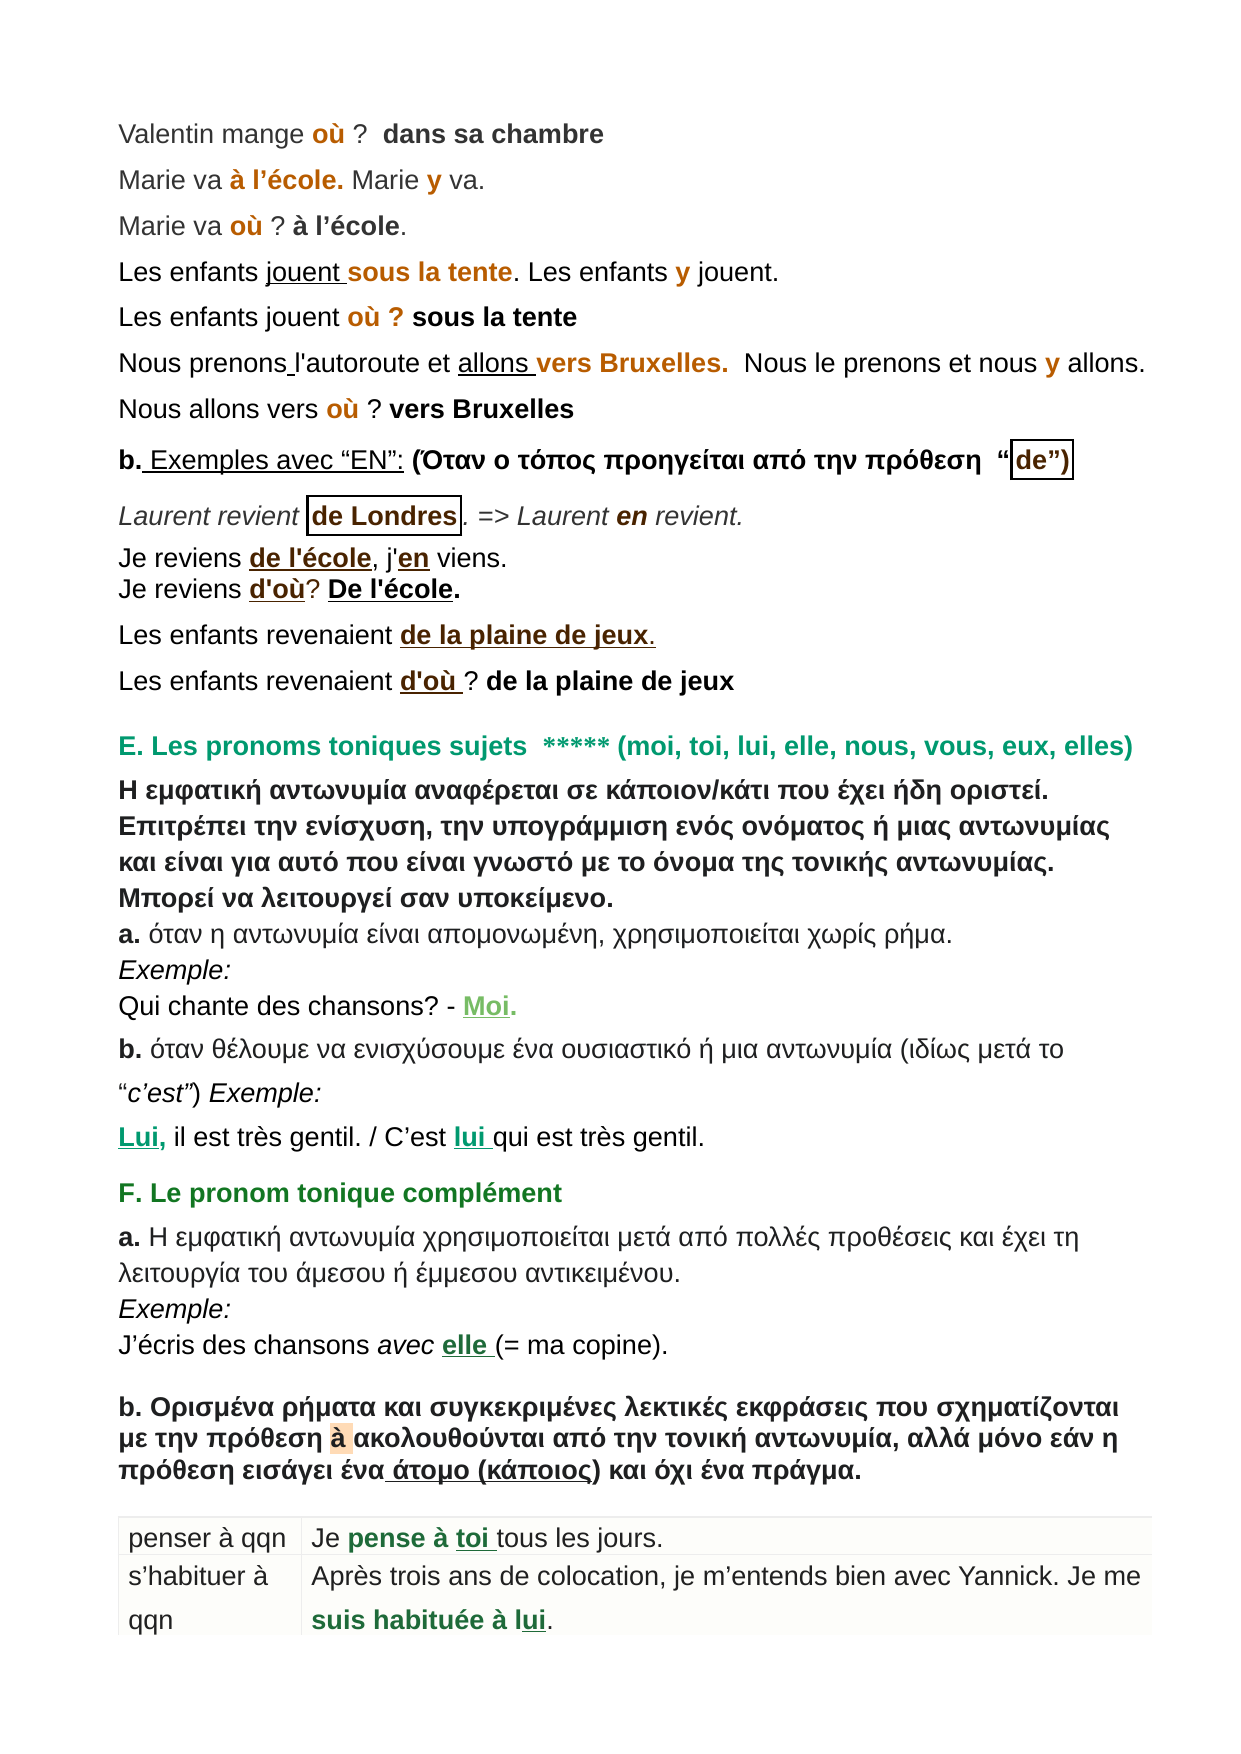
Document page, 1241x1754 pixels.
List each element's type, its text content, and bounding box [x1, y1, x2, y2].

list Qui chante des chansons? - Moi. [118, 989, 1152, 1021]
table_cell s’habituer à qqn [119, 1555, 301, 1635]
list J’écris des chansons avec elle (= ma copine). [118, 1329, 1152, 1360]
text [1074, 439, 1152, 480]
table_cell Après trois ans de colocation, je m’entends bien avec Yannick. Je me suis habituée à lui. [302, 1555, 1152, 1635]
text . => Laurent en revient. [462, 495, 1152, 536]
text Exemple: [118, 954, 1152, 985]
text a. όταν η αντωνυμία είναι απομονωμένη, χρησιμοποιείται χωρίς ρήμα. [118, 918, 1152, 949]
text Marie va à l’école. Marie y va. [118, 164, 1152, 195]
list b. όταν θέλουμε να ενισχύσουμε ένα ουσιαστικό ή μια αντωνυμία (ιδίως μετά το “c’est”) Exemple: [118, 1033, 1152, 1108]
text Η εμφατική αντωνυμία αναφέρεται σε κάποιον/κάτι που έχει ήδη οριστεί. Επιτρέπει την ενίσχυση, την υπογράμμιση ενός ονόματος ή μιας αντωνυμίας και είναι για αυτό που είναι γνωστό με το όνομα της τονικής αντωνυμίας. Μπορεί να λειτουργεί σαν υποκείμενο. [118, 774, 1152, 913]
table_header Je pense à toi tous les jours. [302, 1518, 1152, 1554]
text Valentin mange où ? dans sa chambre [118, 118, 1152, 149]
text Les enfants revenaient d'où ? de la plaine de jeux [118, 665, 1152, 696]
text Les enfants jouent sous la tente. Les enfants y jouent. [118, 256, 1152, 287]
subtitle Ε. Les pronoms toniques sujets ***** (moi, toi, lui, elle, nous, vous, eux, elles) [118, 730, 1152, 761]
text Nous allons vers où ? vers Bruxelles [118, 393, 1152, 424]
table_header penser à qqn [119, 1518, 301, 1554]
text Marie va où ? à l’école. [118, 210, 1152, 241]
text Je reviens de l'école, j'en viens. Je reviens d'où? De l'école. [118, 542, 1152, 605]
text de”) [1013, 441, 1072, 478]
subtitle F. Le pronom tonique complément [118, 1177, 1152, 1208]
text b. Exemples avec “EN”: (Όταν ο τόπος προηγείται από την πρόθεση “ [118, 439, 1010, 480]
text de Londres [309, 497, 460, 534]
list b. Ορισμένα ρήματα και συγκεκριμένες λεκτικές εκφράσεις που σχηματίζονται με την πρόθεση à ακολουθούνται από την τονική αντωνυμία, αλλά μόνο εάν η πρόθεση εισάγει ένα άτομο (κάποιος) και όχι ένα πράγμα. [118, 1391, 1152, 1485]
text Exemple: [118, 1293, 1152, 1324]
text Nous prenons l'autoroute et allons vers Bruxelles. Nous le prenons et nous y allons. [118, 347, 1152, 378]
list Lui, il est très gentil. / C’est lui qui est très gentil. [118, 1121, 1152, 1152]
text Laurent revient [118, 495, 306, 536]
text Les enfants jouent où ? sous la tente [118, 301, 1152, 333]
text a. Η εμφατική αντωνυμία χρησιμοποιείται μετά από πολλές προθέσεις και έχει τη λειτουργία του άμεσου ή έμμεσου αντικειμένου. [118, 1221, 1152, 1288]
text Les enfants revenaient de la plaine de jeux. [118, 619, 1152, 651]
